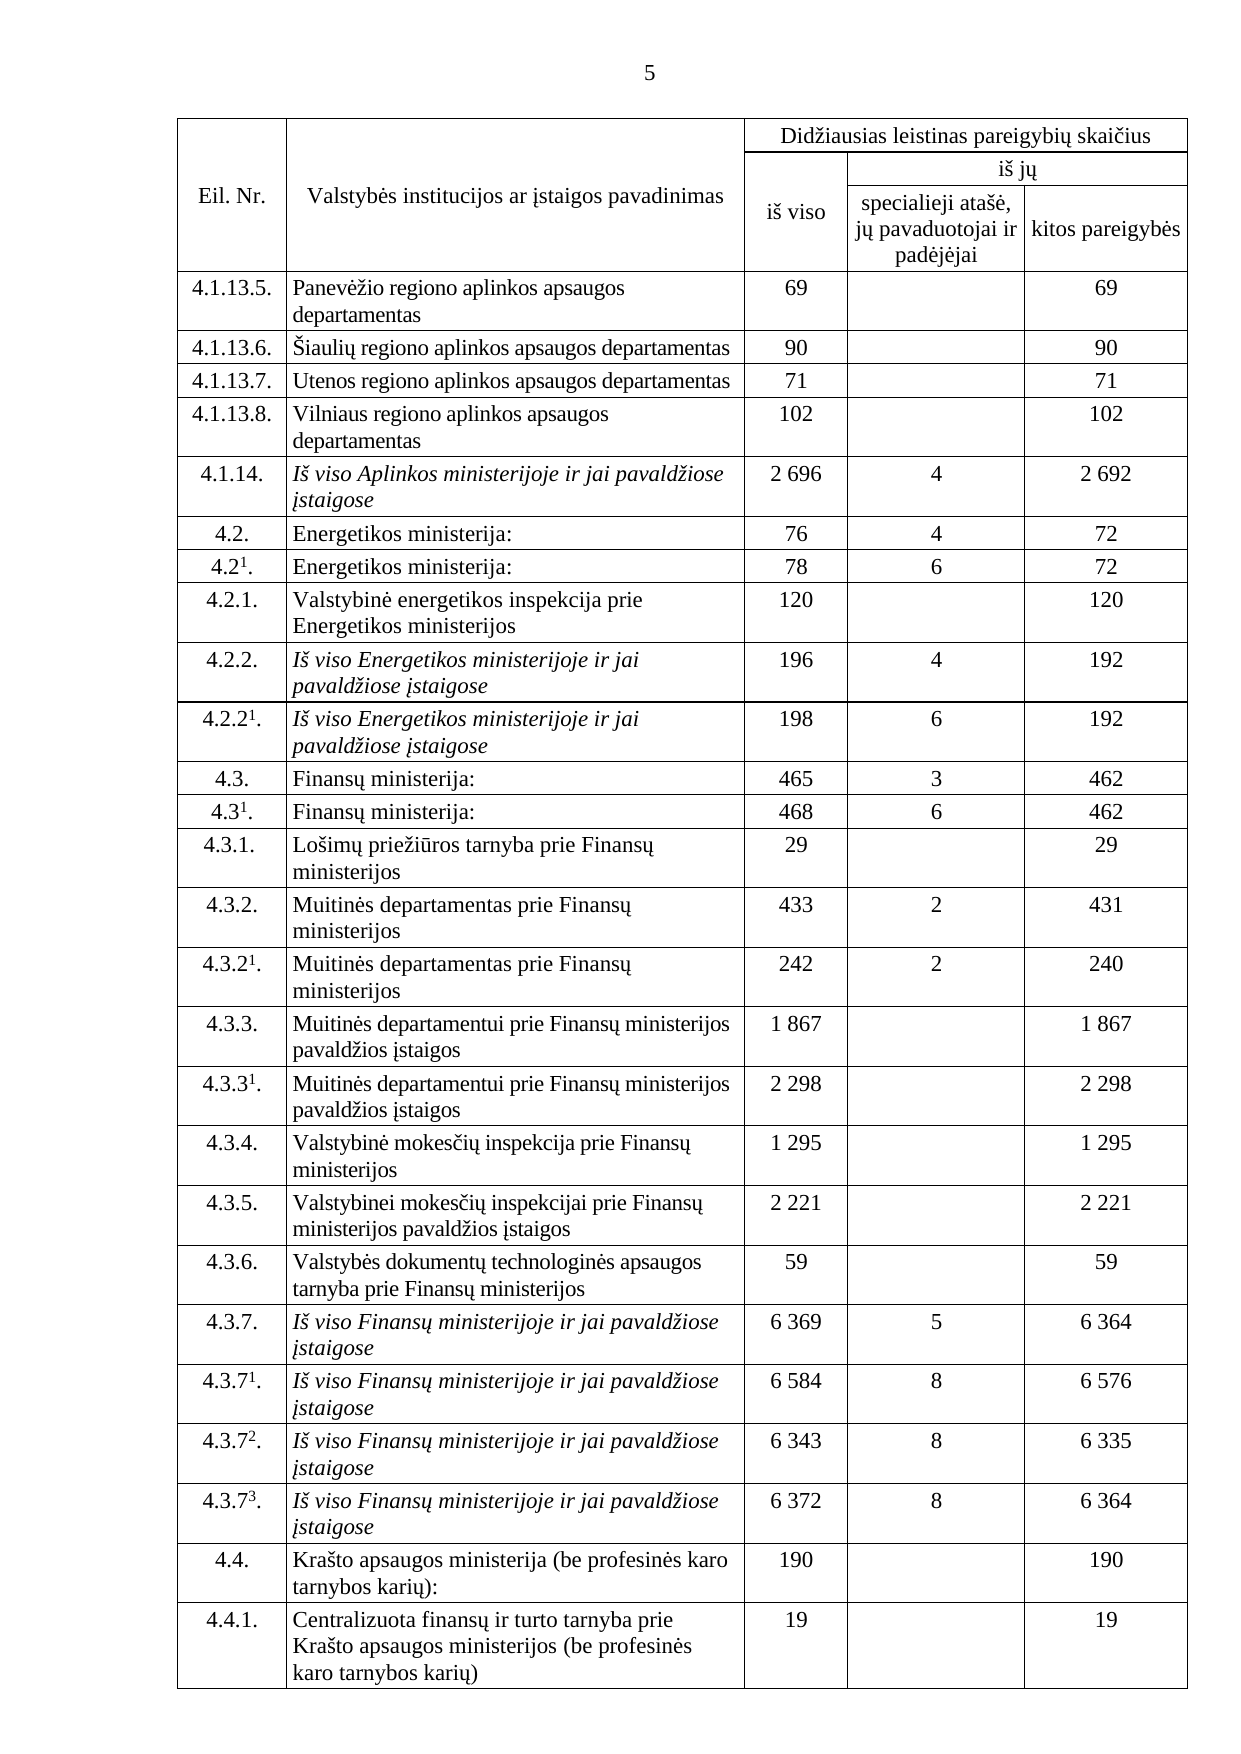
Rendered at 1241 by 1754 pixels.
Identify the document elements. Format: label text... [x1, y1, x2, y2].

table_cell Iš viso Finansų ministerijoje ir jai pavaldžiose įstaigose [287, 1484, 744, 1542]
table_cell 71 [745, 364, 847, 397]
table_cell 102 [1025, 398, 1187, 456]
table_cell 29 [745, 829, 847, 887]
table_cell Šiaulių regiono aplinkos apsaugos departamentas [287, 331, 744, 363]
table_cell [848, 1186, 1024, 1244]
table_cell 4.3.7. [178, 1305, 286, 1364]
table_cell 1 295 [1025, 1126, 1187, 1185]
table_cell 19 [1025, 1603, 1187, 1688]
table_cell [848, 583, 1024, 642]
table_cell kitos pareigybės [1025, 186, 1187, 271]
table_cell 6 576 [1025, 1365, 1187, 1423]
table_cell 72 [1025, 517, 1187, 549]
table_cell 192 [1025, 643, 1187, 701]
table_cell 4.1.13.8. [178, 398, 286, 456]
table_cell 4.3.4. [178, 1126, 286, 1185]
table_cell 4 [848, 457, 1024, 516]
table_cell Iš viso Finansų ministerijoje ir jai pavaldžiose įstaigose [287, 1424, 744, 1483]
table_cell 6 343 [745, 1424, 847, 1483]
table_cell Valstybinei mokesčių inspekcijai prie Finansų ministerijos pavaldžios įstaigos [287, 1186, 744, 1244]
table_cell 71 [1025, 364, 1187, 397]
table_cell 4.21. [178, 550, 286, 582]
table_cell 5 [848, 1305, 1024, 1364]
table_header Valstybės institucijos ar įstaigos pavadinimas [287, 119, 744, 271]
table_cell Valstybės dokumentų technologinės apsaugos tarnyba prie Finansų ministerijos [287, 1246, 744, 1304]
table_cell 4.2.21. [178, 703, 286, 761]
table_cell 19 [745, 1603, 847, 1688]
table_cell 6 364 [1025, 1484, 1187, 1542]
table_cell 90 [1025, 331, 1187, 363]
table_cell 4.3.6. [178, 1246, 286, 1304]
table_cell 2 [848, 948, 1024, 1006]
table_cell 198 [745, 703, 847, 761]
table_cell 29 [1025, 829, 1187, 887]
table_cell 2 696 [745, 457, 847, 516]
table_cell 2 221 [1025, 1186, 1187, 1244]
table_cell [848, 331, 1024, 363]
table_cell 2 298 [745, 1067, 847, 1125]
table_cell Iš viso Energetikos ministerijoje ir jai pavaldžiose įstaigose [287, 643, 744, 701]
table_cell 4.1.13.7. [178, 364, 286, 397]
table_cell 90 [745, 331, 847, 363]
table_cell 4.2.2. [178, 643, 286, 701]
table_cell 2 692 [1025, 457, 1187, 516]
table_cell 4.3.31. [178, 1067, 286, 1125]
table_cell 190 [745, 1544, 847, 1602]
table_cell [848, 272, 1024, 330]
table_cell [848, 1007, 1024, 1066]
table_cell 431 [1025, 888, 1187, 947]
table_cell 78 [745, 550, 847, 582]
table_cell 4 [848, 517, 1024, 549]
table_cell 6 335 [1025, 1424, 1187, 1483]
table_cell 1 295 [745, 1126, 847, 1185]
table_cell 8 [848, 1424, 1024, 1483]
table_cell [848, 398, 1024, 456]
table_cell 8 [848, 1365, 1024, 1423]
table_cell Iš viso Energetikos ministerijoje ir jai pavaldžiose įstaigose [287, 703, 744, 761]
table_cell 6 584 [745, 1365, 847, 1423]
table_cell 6 [848, 703, 1024, 761]
table_cell 462 [1025, 762, 1187, 794]
table_cell Finansų ministerija: [287, 762, 744, 794]
table_header Didžiausias leistinas pareigybių skaičius [745, 119, 1187, 151]
table_cell 59 [745, 1246, 847, 1304]
table_cell Finansų ministerija: [287, 795, 744, 827]
table_cell Krašto apsaugos ministerija (be profesinės karo tarnybos karių): [287, 1544, 744, 1602]
table_cell 4.3.3. [178, 1007, 286, 1066]
table_cell Iš viso Aplinkos ministerijoje ir jai pavaldžiose įstaigose [287, 457, 744, 516]
table_cell 4.3.1. [178, 829, 286, 887]
table_cell 4.2. [178, 517, 286, 549]
table_cell 3 [848, 762, 1024, 794]
table_cell Valstybinė mokesčių inspekcija prie Finansų ministerijos [287, 1126, 744, 1185]
table_cell 1 867 [745, 1007, 847, 1066]
table_cell 120 [745, 583, 847, 642]
table_cell Iš viso Finansų ministerijoje ir jai pavaldžiose įstaigose [287, 1305, 744, 1364]
table_cell specialieji atašė, jų pavaduotojai ir padėjėjai [848, 186, 1024, 271]
table_cell 4.3.2. [178, 888, 286, 947]
table_cell 102 [745, 398, 847, 456]
table_cell 76 [745, 517, 847, 549]
table_cell 240 [1025, 948, 1187, 1006]
table_cell 468 [745, 795, 847, 827]
table_cell 465 [745, 762, 847, 794]
table_cell 69 [1025, 272, 1187, 330]
table_cell Valstybinė energetikos inspekcija prie Energetikos ministerijos [287, 583, 744, 642]
table_cell 196 [745, 643, 847, 701]
table_cell Vilniaus regiono aplinkos apsaugos departamentas [287, 398, 744, 456]
table_cell [848, 829, 1024, 887]
table_cell 433 [745, 888, 847, 947]
table_cell Energetikos ministerija: [287, 517, 744, 549]
table_header Eil. Nr. [178, 119, 286, 271]
table_cell 190 [1025, 1544, 1187, 1602]
table_cell 6 364 [1025, 1305, 1187, 1364]
table_cell 4.4. [178, 1544, 286, 1602]
table_cell 4.4.1. [178, 1603, 286, 1688]
table_cell 6 372 [745, 1484, 847, 1542]
table_cell [848, 1067, 1024, 1125]
table_cell 4.3. [178, 762, 286, 794]
table_cell Muitinės departamentas prie Finansų ministerijos [287, 888, 744, 947]
table_cell 2 221 [745, 1186, 847, 1244]
table_cell 6 [848, 795, 1024, 827]
table_cell 242 [745, 948, 847, 1006]
table_cell 4.3.5. [178, 1186, 286, 1244]
table_cell Utenos regiono aplinkos apsaugos departamentas [287, 364, 744, 397]
table_cell [848, 1544, 1024, 1602]
table_cell 4.31. [178, 795, 286, 827]
table_cell 1 867 [1025, 1007, 1187, 1066]
table_cell 4.3.72. [178, 1424, 286, 1483]
table_cell iš viso [745, 153, 847, 271]
table_cell iš jų [848, 153, 1187, 184]
table_cell 4.2.1. [178, 583, 286, 642]
table_cell [848, 1246, 1024, 1304]
table_cell [848, 364, 1024, 397]
table_cell 4.1.14. [178, 457, 286, 516]
table_cell Muitinės departamentui prie Finansų ministerijos pavaldžios įstaigos [287, 1067, 744, 1125]
table_cell 4.3.73. [178, 1484, 286, 1542]
table_cell 59 [1025, 1246, 1187, 1304]
table_cell 192 [1025, 703, 1187, 761]
table_cell Iš viso Finansų ministerijoje ir jai pavaldžiose įstaigose [287, 1365, 744, 1423]
table_cell 4.3.71. [178, 1365, 286, 1423]
table_cell 2 298 [1025, 1067, 1187, 1125]
table_cell 4.1.13.6. [178, 331, 286, 363]
table_cell 72 [1025, 550, 1187, 582]
table_cell [848, 1126, 1024, 1185]
table_cell 6 [848, 550, 1024, 582]
table_cell 6 369 [745, 1305, 847, 1364]
table_cell Panevėžio regiono aplinkos apsaugos departamentas [287, 272, 744, 330]
table_cell 69 [745, 272, 847, 330]
table_cell 120 [1025, 583, 1187, 642]
table_cell Energetikos ministerija: [287, 550, 744, 582]
table_cell 462 [1025, 795, 1187, 827]
table_cell 4.3.21. [178, 948, 286, 1006]
table_cell Muitinės departamentui prie Finansų ministerijos pavaldžios įstaigos [287, 1007, 744, 1066]
table_cell Centralizuota finansų ir turto tarnyba prie Krašto apsaugos ministerijos (be profesinės karo tarnybos karių) [287, 1603, 744, 1688]
table_cell 8 [848, 1484, 1024, 1542]
table_cell 4.1.13.5. [178, 272, 286, 330]
table_cell 4 [848, 643, 1024, 701]
table_cell 2 [848, 888, 1024, 947]
table_cell Muitinės departamentas prie Finansų ministerijos [287, 948, 744, 1006]
table_cell [848, 1603, 1024, 1688]
table_cell Lošimų priežiūros tarnyba prie Finansų ministerijos [287, 829, 744, 887]
